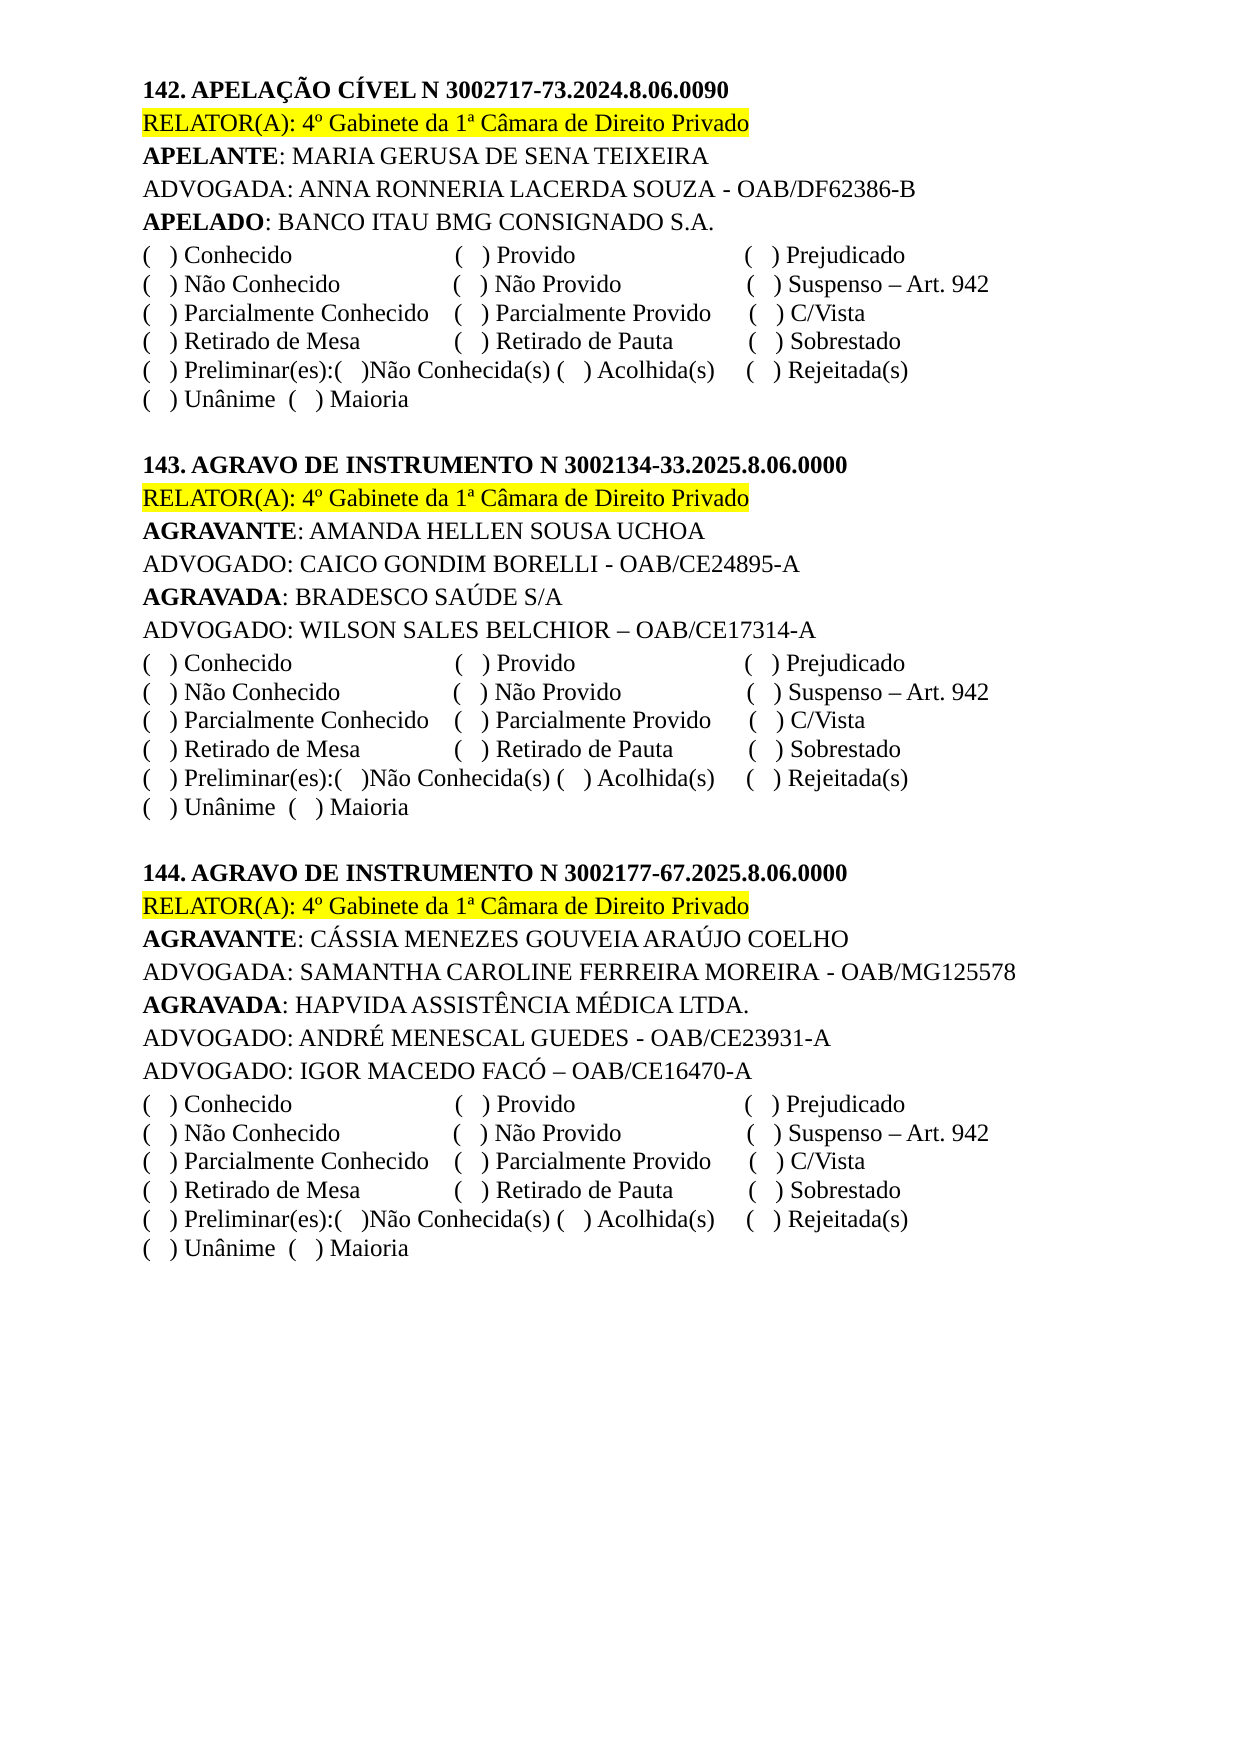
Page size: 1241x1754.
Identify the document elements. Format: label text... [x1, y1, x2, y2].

text ( ) Não Conhecido ( ) Não Provido ( ) Suspenso – Art. 942 [142, 677, 1158, 706]
text ( ) Parcialmente Conhecido ( ) Parcialmente Provido ( ) C/Vista [142, 706, 1158, 734]
text ( ) Retirado de Mesa ( ) Retirado de Pauta ( ) Sobrestado [142, 326, 1158, 355]
text ( ) Preliminar(es):( )Não Conhecida(s) ( ) Acolhida(s) ( ) Rejeitada(s) [142, 355, 1158, 384]
text ( ) Não Conhecido ( ) Não Provido ( ) Suspenso – Art. 942 [142, 1118, 1158, 1146]
text ( ) Retirado de Mesa ( ) Retirado de Pauta ( ) Sobrestado [142, 734, 1158, 763]
text ( ) Unânime ( ) Maioria 143. AGRAVO DE INSTRUMENTO N 3002134-33.2025.8.06.0000 RELATOR(A): 4º Gabinete da 1ª Câmara de Direito Privado AGRAVANTE: AMANDA HELLEN SOUSA UCHOA ADVOGADO: CAICO GONDIM BORELLI - OAB/CE24895-A AGRAVADA: BRADESCO SAÚDE S/A ADVOGADO: WILSON SALES BELCHIOR – OAB/CE17314-A [142, 384, 1141, 644]
text ( ) Conhecido ( ) Provido ( ) Prejudicado [142, 1089, 1141, 1118]
text ( ) Conhecido ( ) Provido ( ) Prejudicado [142, 240, 1141, 269]
text ( ) Retirado de Mesa ( ) Retirado de Pauta ( ) Sobrestado [142, 1175, 1158, 1204]
text ( ) Preliminar(es):( )Não Conhecida(s) ( ) Acolhida(s) ( ) Rejeitada(s) [142, 763, 1158, 792]
text 142. APELAÇÃO CÍVEL N 3002717-73.2024.8.06.0090 RELATOR(A): 4º Gabinete da 1ª Câmara de Direito Privado APELANTE: MARIA GERUSA DE SENA TEIXEIRA ADVOGADA: ANNA RONNERIA LACERDA SOUZA - OAB/DF62386-B APELADO: BANCO ITAU BMG CONSIGNADO S.A. [142, 75, 1141, 236]
text ( ) Parcialmente Conhecido ( ) Parcialmente Provido ( ) C/Vista [142, 298, 1158, 326]
text ( ) Unânime ( ) Maioria 144. AGRAVO DE INSTRUMENTO N 3002177-67.2025.8.06.0000 RELATOR(A): 4º Gabinete da 1ª Câmara de Direito Privado AGRAVANTE: CÁSSIA MENEZES GOUVEIA ARAÚJO COELHO ADVOGADA: SAMANTHA CAROLINE FERREIRA MOREIRA - OAB/MG125578 AGRAVADA: HAPVIDA ASSISTÊNCIA MÉDICA LTDA. ADVOGADO: ANDRÉ MENESCAL GUEDES - OAB/CE23931-A ADVOGADO: IGOR MACEDO FACÓ – OAB/CE16470-A [142, 792, 1141, 1085]
text ( ) Preliminar(es):( )Não Conhecida(s) ( ) Acolhida(s) ( ) Rejeitada(s) [142, 1204, 1158, 1233]
text ( ) Conhecido ( ) Provido ( ) Prejudicado [142, 648, 1141, 677]
text ( ) Não Conhecido ( ) Não Provido ( ) Suspenso – Art. 942 [142, 269, 1158, 298]
text ( ) Unânime ( ) Maioria [142, 1233, 1141, 1327]
text ( ) Parcialmente Conhecido ( ) Parcialmente Provido ( ) C/Vista [142, 1146, 1158, 1175]
